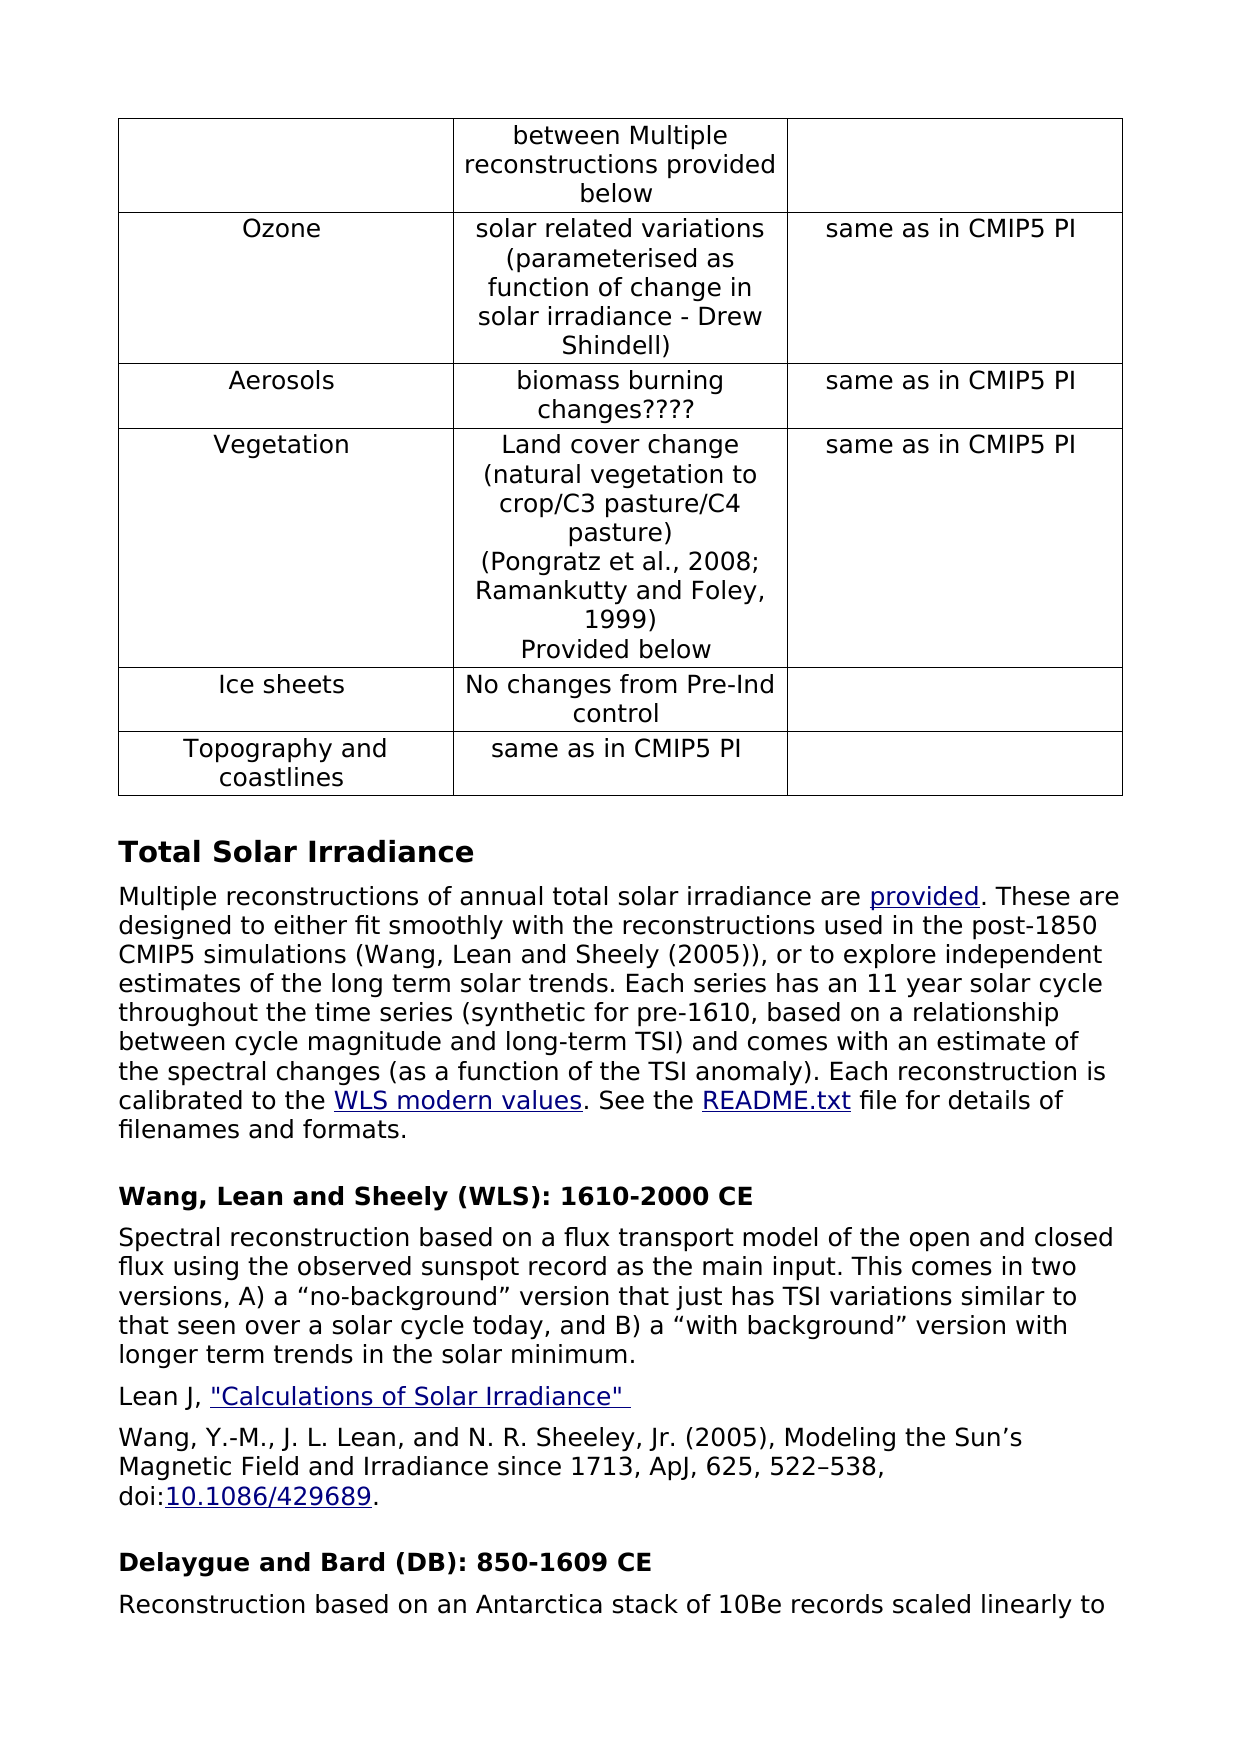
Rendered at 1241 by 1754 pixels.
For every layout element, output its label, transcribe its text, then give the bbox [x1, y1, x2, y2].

text Reconstruction based on an Antarctica stack of 10Be records scaled linearly to [118, 1590, 1122, 1619]
table_cell [119, 119, 453, 212]
table_cell Topography and coastlines [119, 732, 453, 795]
text Spectral reconstruction based on a flux transport model of the open and closed flux using the observed sunspot record as the main input. This comes in two versions, A) a “no-background” version that just has TSI variations similar to that seen over a solar cycle today, and B) a “with background” version with longer term trends in the solar minimum. [118, 1223, 1122, 1369]
table_cell [788, 119, 1122, 212]
subtitle Wang, Lean and Sheely (WLS): 1610-2000 CE [118, 1182, 1122, 1211]
table_cell between Multiple reconstructions provided below [454, 119, 787, 212]
table_cell Vegetation [119, 429, 453, 667]
table_cell [788, 732, 1122, 795]
subtitle Total Solar Irradiance [118, 835, 1122, 869]
table_cell biomass burning changes???? [454, 364, 787, 428]
table_cell No changes from Pre-Ind control [454, 668, 787, 731]
text Lean J, "Calculations of Solar Irradiance" [118, 1382, 1122, 1411]
table_cell same as in CMIP5 PI [788, 429, 1122, 667]
table_cell [788, 668, 1122, 731]
text Wang, Y.-M., J. L. Lean, and N. R. Sheeley, Jr. (2005), Modeling the Sun’s Magnetic Field and Irradiance since 1713, ApJ, 625, 522–538, doi:10.1086/429689. [118, 1423, 1122, 1511]
table_cell solar related variations (parameterised as function of change in solar irradiance - Drew Shindell) [454, 213, 787, 363]
table_cell Ozone [119, 213, 453, 363]
table_cell Land cover change (natural vegetation to crop/C3 pasture/C4 pasture) (Pongratz et al., 2008; Ramankutty and Foley, 1999) Provided below [454, 429, 787, 667]
table_cell Aerosols [119, 364, 453, 428]
table_cell same as in CMIP5 PI [454, 732, 787, 795]
table_cell same as in CMIP5 PI [788, 213, 1122, 363]
table_cell same as in CMIP5 PI [788, 364, 1122, 428]
text Multiple reconstructions of annual total solar irradiance are provided. These are designed to either fit smoothly with the reconstructions used in the post-1850 CMIP5 simulations (Wang, Lean and Sheely (2005)), or to explore independent estimates of the long term solar trends. Each series has an 11 year solar cycle throughout the time series (synthetic for pre-1610, based on a relationship between cycle magnitude and long-term TSI) and comes with an estimate of the spectral changes (as a function of the TSI anomaly). Each reconstruction is calibrated to the WLS modern values. See the README.txt file for details of filenames and formats. [118, 882, 1122, 1144]
subtitle Delaygue and Bard (DB): 850-1609 CE [118, 1548, 1122, 1578]
table_cell Ice sheets [119, 668, 453, 731]
